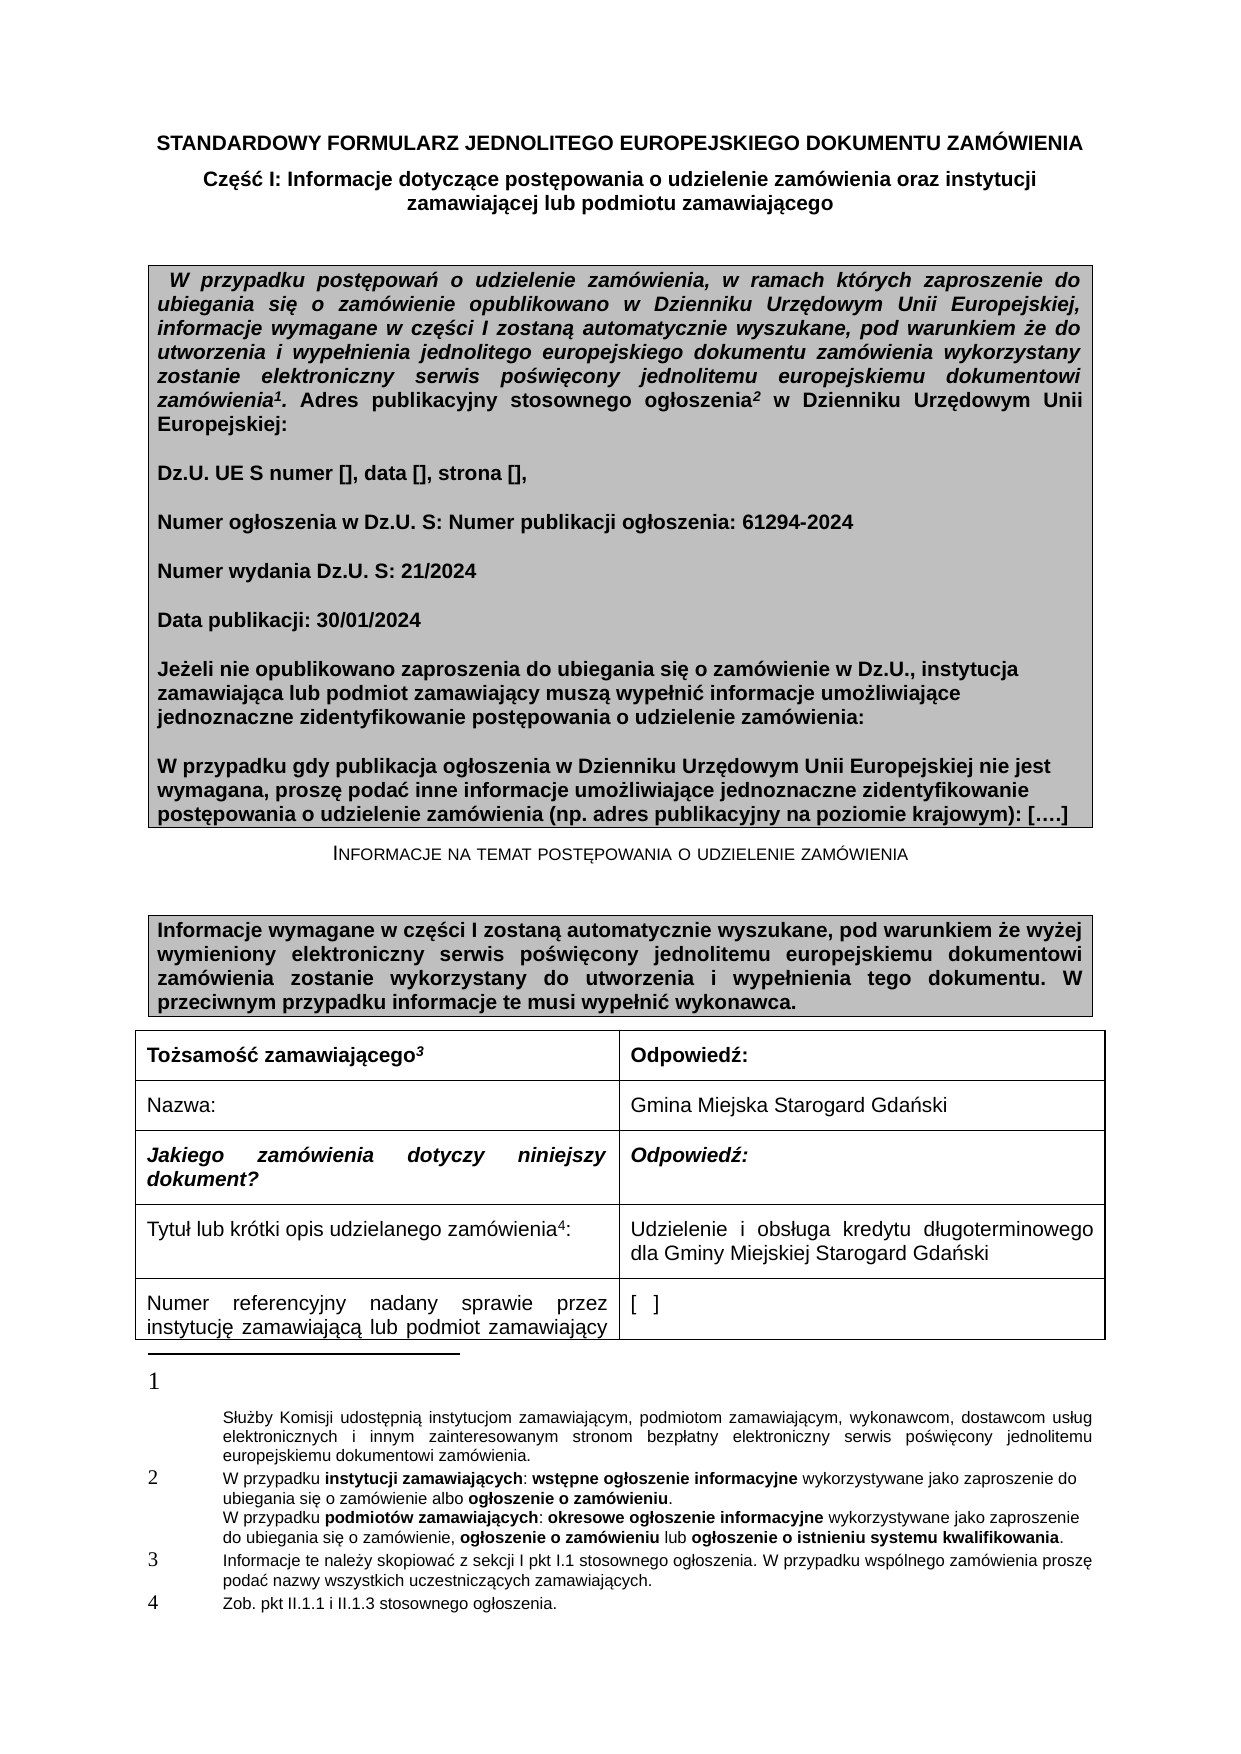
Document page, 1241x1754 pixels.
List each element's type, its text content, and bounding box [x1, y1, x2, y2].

title Informacje na temat postępowania o udzielenie zamówienia [148, 841, 1093, 865]
text W przypadku postępowań o udzielenie zamówienia, w ramach których zaproszenie do ubiegania się o zamówienie opublikowano w Dzienniku Urzędowym Unii Europejskiej, informacje wymagane w części I zostaną automatycznie wyszukane, pod warunkiem że do utworzenia i wypełnienia jednolitego europejskiego dokumentu zamówienia wykorzystany zostanie elektroniczny serwis poświęcony jednolitemu europejskiemu dokumentowi zamówienia. Adres publikacyjny stosownego ogłoszenia w Dzienniku Urzędowym Unii Europejskiej: [149, 266, 1092, 436]
text W przypadku gdy publikacja ogłoszenia w Dzienniku Urzędowym Unii Europejskiej nie jest wymagana, proszę podać inne informacje umożliwiające jednoznaczne zidentyfikowanie postępowania o udzielenie zamówienia (np. adres publikacyjny na poziomie krajowym): [….] [149, 750, 1092, 827]
text Numer ogłoszenia w Dz.U. S: Numer publikacji ogłoszenia: 61294-2024 [149, 507, 1092, 534]
table_cell Numer referencyjny nadany sprawie przez instytucję zamawiającą lub podmiot zamawiający [136, 1279, 619, 1339]
text W przypadku instytucji zamawiających: wstępne ogłoszenie informacyjne wykorzystywane jako zaproszenie do ubiegania się o zamówienie albo ogłoszenie o zamówieniu. W przypadku podmiotów zamawiających: okresowe ogłoszenie informacyjne wykorzystywane jako zaproszenie do ubiegania się o zamówienie, ogłoszenie o zamówieniu lub ogłoszenie o istnieniu systemu kwalifikowania. [148, 1465, 1093, 1547]
text Dz.U. UE S numer [], data [], strona [], [149, 458, 1092, 485]
text Data publikacji: 30/01/2024 [149, 604, 1092, 632]
table_cell Nazwa: [136, 1081, 619, 1129]
table_cell Jakiego zamówienia dotyczy niniejszy dokument? [136, 1131, 619, 1203]
table_header Tożsamość zamawiającego [136, 1031, 619, 1079]
table_cell Gmina Miejska Starogard Gdański [620, 1081, 1104, 1129]
table_cell Odpowiedź: [620, 1131, 1104, 1203]
text Standardowy formularz jednolitego europejskiego dokumentu zamówienia [148, 131, 1093, 154]
text Służby Komisji udostępnią instytucjom zamawiającym, podmiotom zamawiającym, wykonawcom, dostawcom usług elektronicznych i innym zainteresowanym stronom bezpłatny elektroniczny serwis poświęcony jednolitemu europejskiemu dokumentowi zamówienia. [148, 1407, 1093, 1465]
text Informacje wymagane w części I zostaną automatycznie wyszukane, pod warunkiem że wyżej wymieniony elektroniczny serwis poświęcony jednolitemu europejskiemu dokumentowi zamówienia zostanie wykorzystany do utworzenia i wypełnienia tego dokumentu. W przeciwnym przypadku informacje te musi wypełnić wykonawca. [149, 916, 1092, 1016]
table_header Odpowiedź: [620, 1031, 1104, 1079]
table_cell [ ] [620, 1279, 1104, 1339]
title Część I: Informacje dotyczące postępowania o udzielenie zamówienia oraz instytucji zamawiającej lub podmiotu zamawiającego [148, 167, 1093, 215]
table_cell Tytuł lub krótki opis udzielanego zamówienia: [136, 1205, 619, 1277]
table_cell Udzielenie i obsługa kredytu długoterminowego dla Gminy Miejskiej Starogard Gdański [620, 1205, 1104, 1277]
text Jeżeli nie opublikowano zaproszenia do ubiegania się o zamówienie w Dz.U., instytucja zamawiająca lub podmiot zamawiający muszą wypełnić informacje umożliwiające jednoznaczne zidentyfikowanie postępowania o udzielenie zamówienia: [149, 653, 1092, 728]
text Numer wydania Dz.U. S: 21/2024 [149, 556, 1092, 583]
